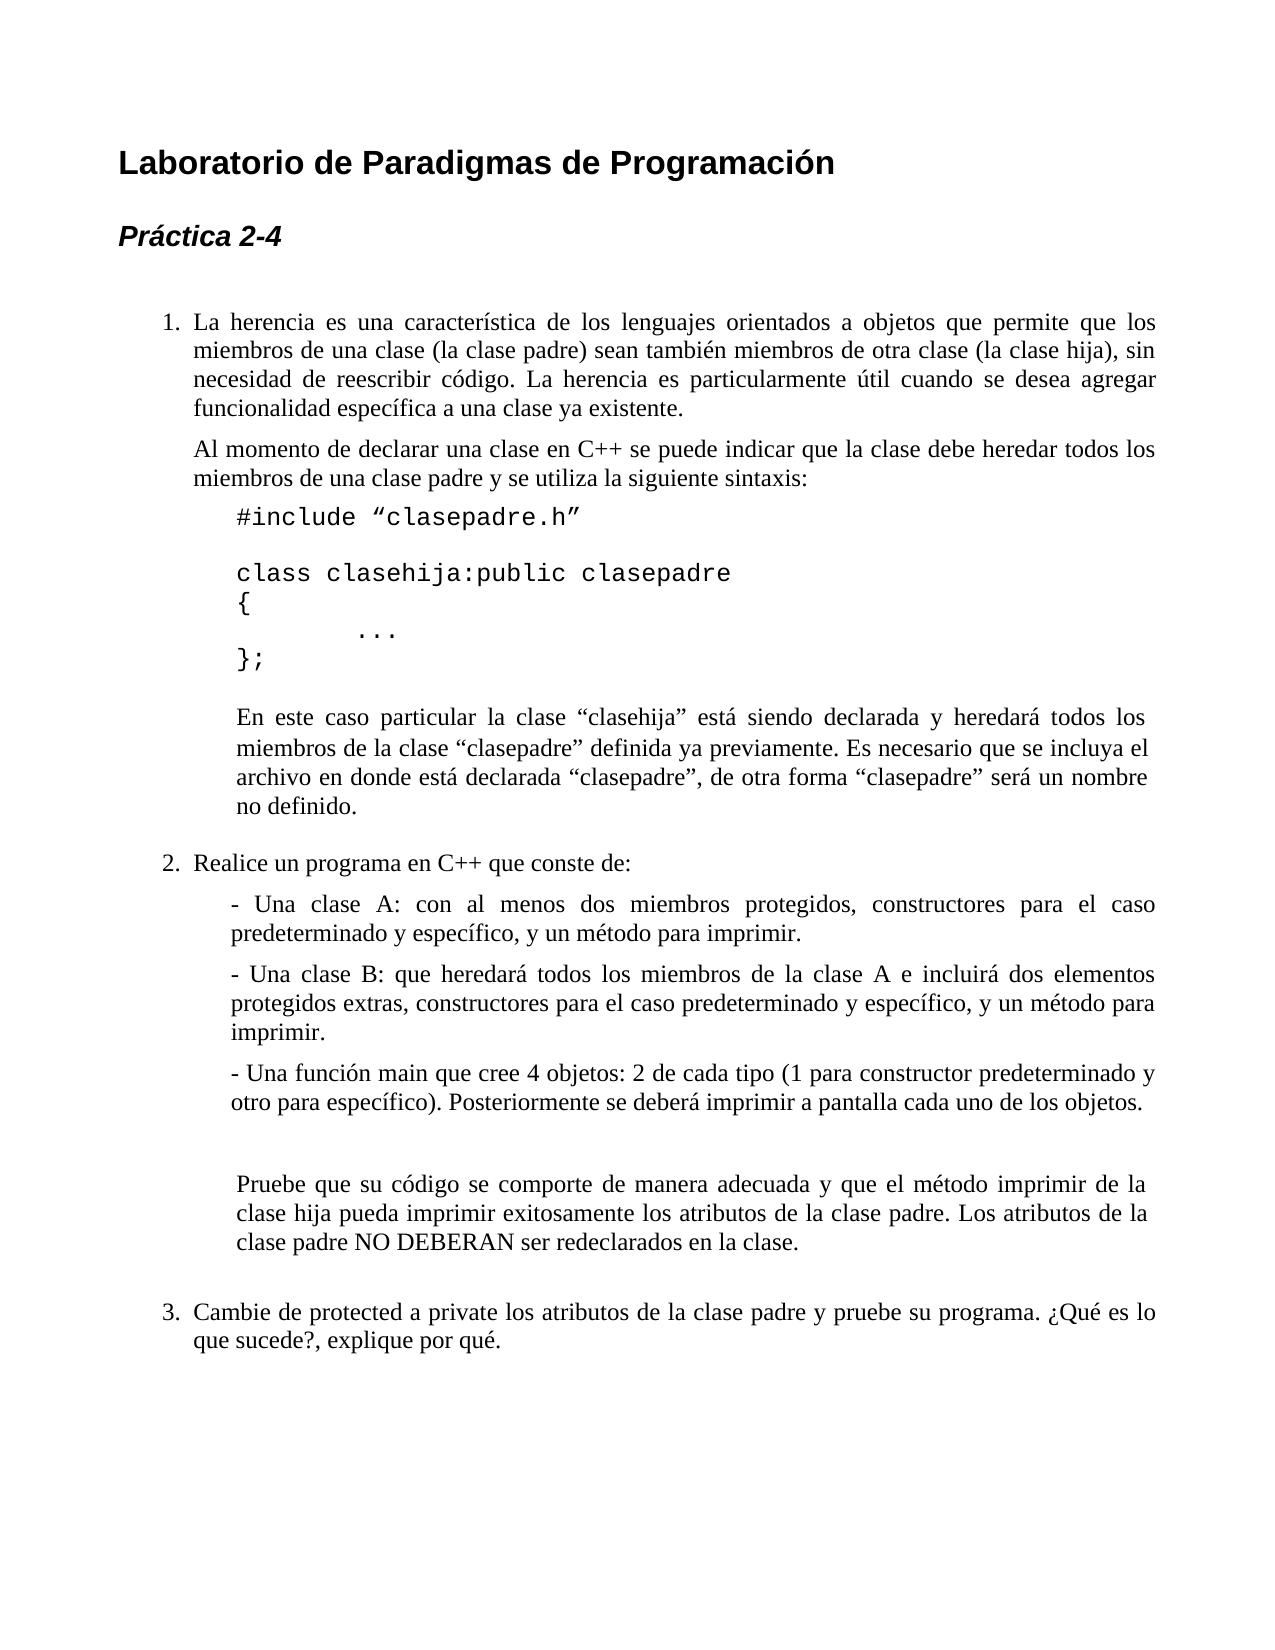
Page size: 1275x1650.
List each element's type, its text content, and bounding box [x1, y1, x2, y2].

subtitle Práctica 2-4 [118, 219, 1157, 253]
text { [118, 589, 1157, 617]
text En este caso particular la clase “clasehija” está siendo declarada y heredará todos los miembros de la clase “clasepadre” definida ya previamente. Es necesario que se incluya el archivo en donde está declarada “clasepadre”, de otra forma “clasepadre” será un nombre no definido. [118, 702, 1157, 819]
list Al momento de declarar una clase en C++ se puede indicar que la clase debe heredar todos los miembros de una clase padre y se utiliza la siguiente sintaxis: [156, 434, 1157, 492]
text class clasehija:public clasepadre [118, 561, 1157, 589]
list La herencia es una característica de los lenguajes orientados a objetos que permite que los miembros de una clase (la clase padre) sean también miembros de otra clase (la clase hija), sin necesidad de reescribir código. La herencia es particularmente útil cuando se desea agregar funcionalidad específica a una clase ya existente. [156, 307, 1157, 422]
subtitle Laboratorio de Paradigmas de Programación [118, 143, 1157, 182]
list - Una función main que cree 4 objetos: 2 de cada tipo (1 para constructor predeterminado y otro para específico). Posteriormente se deberá imprimir a pantalla cada uno de los objetos. [193, 1058, 1157, 1115]
list - Una clase B: que heredará todos los miembros de la clase A e incluirá dos elementos protegidos extras, constructores para el caso predeterminado y específico, y un método para imprimir. [193, 959, 1157, 1045]
text Pruebe que su código se comporte de manera adecuada y que el método imprimir de la clase hija pueda imprimir exitosamente los atributos de la clase padre. Los atributos de la clase padre NO DEBERAN ser redeclarados en la clase. [118, 1169, 1157, 1255]
text #include “clasepadre.h” [118, 504, 1157, 532]
list - Una clase A: con al menos dos miembros protegidos, constructores para el caso predeterminado y específico, y un método para imprimir. [193, 889, 1157, 947]
list Cambie de protected a private los atributos de la clase padre y pruebe su programa. ¿Qué es lo que sucede?, explique por qué. [156, 1297, 1157, 1354]
list Realice un programa en C++ que conste de: [156, 848, 1157, 877]
text }; [118, 646, 1157, 674]
text ... [118, 617, 1157, 646]
